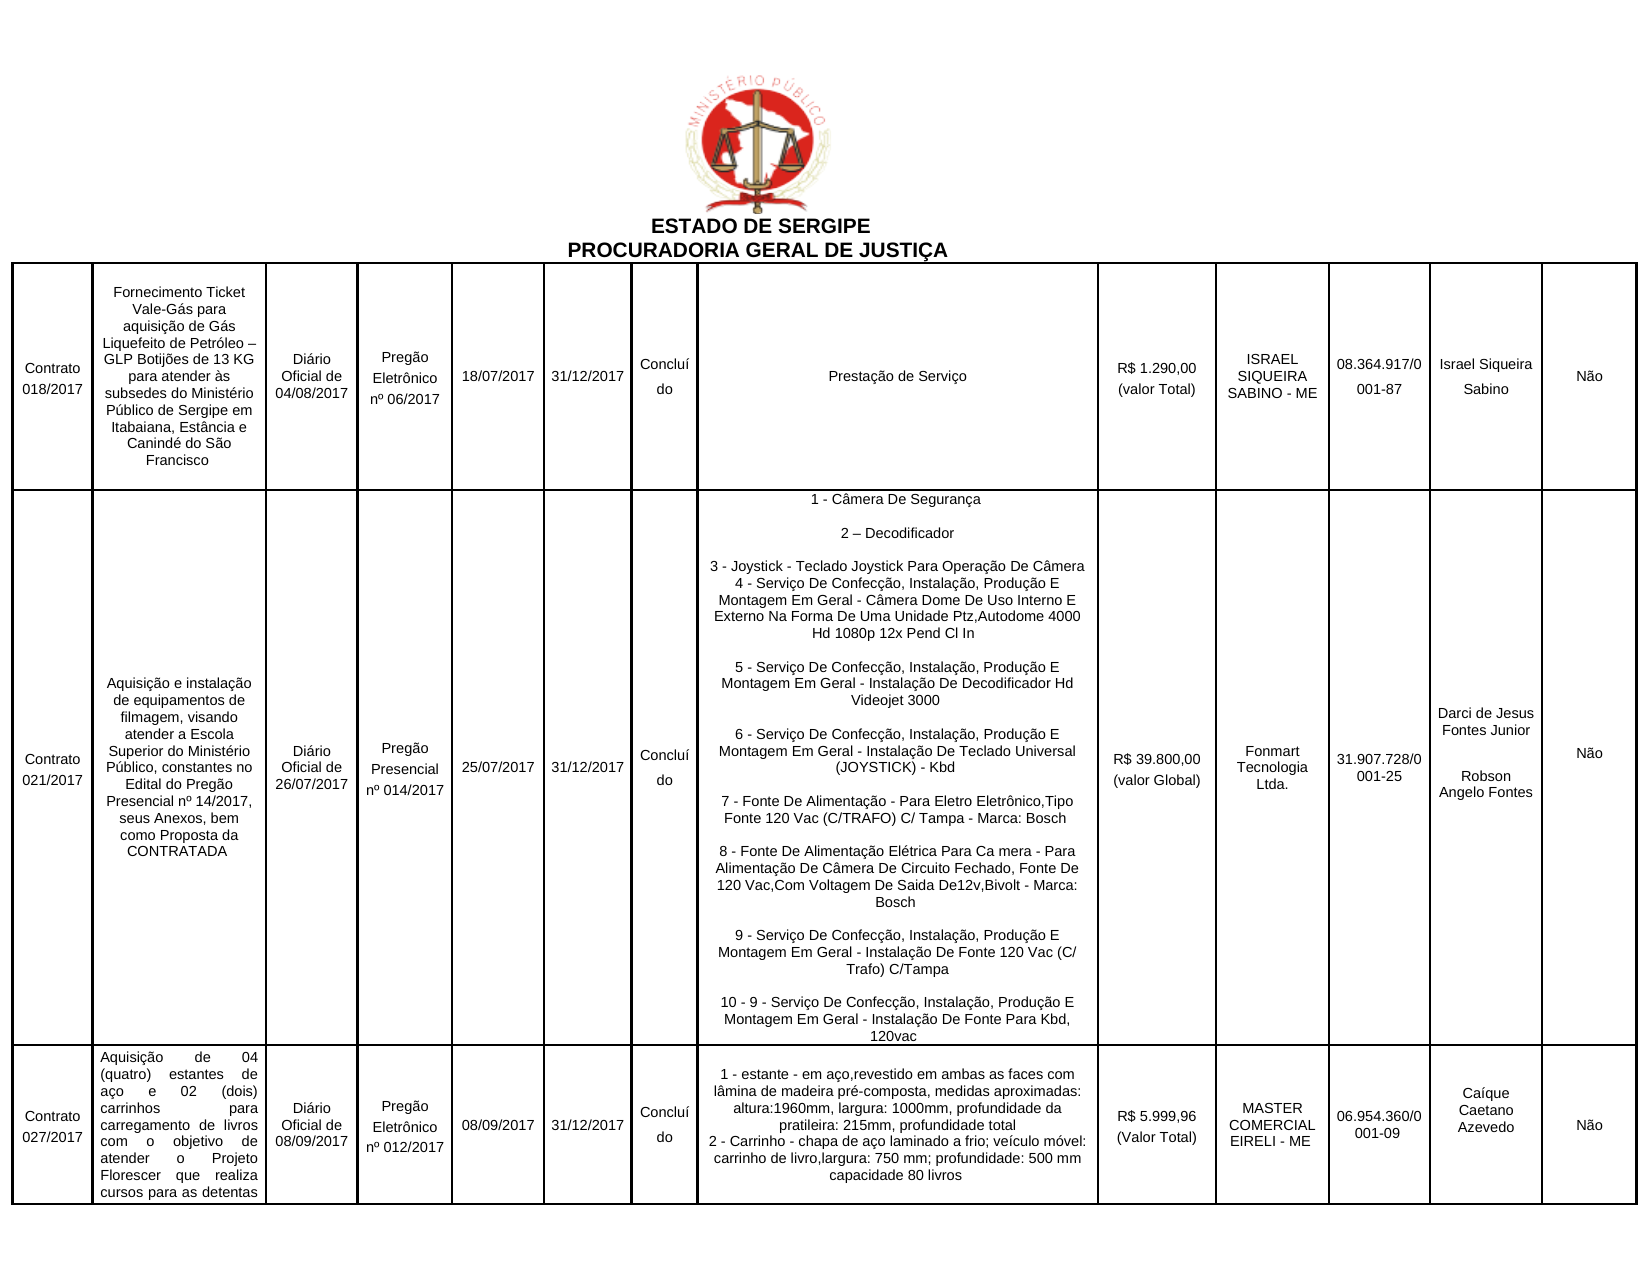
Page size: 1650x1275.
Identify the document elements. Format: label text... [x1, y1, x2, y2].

table_cell 1 - Câmera De Segurança 2 – Decodificador 3 - Joystick - Teclado Joystick Para Operação De Câmera 4 - Serviço De Confecção, Instalação, Produção E Montagem Em Geral - Câmera Dome De Uso Interno E Externo Na Forma De Uma Unidade Ptz,Autodome 4000 Hd 1080p 12x Pend Cl In 5 - Serviço De Confecção, Instalação, Produção E Montagem Em Geral - Instalação De Decodificador Hd Videojet 3000 6 - Serviço De Confecção, Instalação, Produção E Montagem Em Geral - Instalação De Teclado Universal (JOYSTICK) - Kbd 7 - Fonte De Alimentação - Para Eletro Eletrônico,Tipo Fonte 120 Vac (C/TRAFO) C/ Tampa - Marca: Bosch 8 - Fonte De Alimentação Elétrica Para Ca mera - Para Alimentação De Câmera De Circuito Fechado, Fonte De 120 Vac,Com Voltagem De Saida De12v,Bivolt - Marca: Bosch 9 - Serviço De Confecção, Instalação, Produção E Montagem Em Geral - Instalação De Fonte 120 Vac (C/ Trafo) C/Tampa 10 - 9 - Serviço De Confecção, Instalação, Produção E Montagem Em Geral - Instalação De Fonte Para Kbd, 120vac [699, 491, 1097, 1044]
table_cell 08.364.917/0001-87 [1330, 264, 1429, 489]
table_cell 25/07/2017 [453, 491, 543, 1044]
table_cell Prestação de Serviço [699, 264, 1097, 489]
table_cell Concluído [633, 264, 696, 489]
table_cell Não [1543, 264, 1635, 489]
table_cell Não [1543, 491, 1635, 1044]
table_cell Diário Oficial de 08/09/2017 [267, 1046, 356, 1203]
table_cell 31/12/2017 [545, 1046, 630, 1203]
table_cell 31/12/2017 [545, 264, 630, 489]
table_cell Caíque Caetano Azevedo [1431, 1046, 1541, 1203]
table_cell Israel Siqueira Sabino [1431, 264, 1541, 489]
table_cell 1 - estante - em aço,revestido em ambas as faces com lâmina de madeira pré-composta, medidas aproximadas: altura:1960mm, largura: 1000mm, profundidade da pratileira: 215mm, profundidade total 2 - Carrinho - chapa de aço laminado a frio; veículo móvel: carrinho de livro,largura: 750 mm; profundidade: 500 mm capacidade 80 livros [699, 1046, 1097, 1203]
table_cell Concluído [633, 1046, 696, 1203]
table_cell Fonmart Tecnologia Ltda. [1217, 491, 1328, 1044]
table_cell Aquisição e instalação de equipamentos de filmagem, visando atender a Escola Superior do Ministério Público, constantes no Edital do Pregão Presencial nº 14/2017, seus Anexos, bem como Proposta da CONTRATADA [94, 491, 265, 1044]
table_cell Contrato 027/2017 [14, 1046, 91, 1203]
table_cell 31.907.728/0001-25 [1330, 491, 1429, 1044]
table_cell 18/07/2017 [453, 264, 543, 489]
table_cell Darci de Jesus Fontes Junior Robson Angelo Fontes [1431, 491, 1541, 1044]
table_cell 06.954.360/0001-09 [1330, 1046, 1429, 1203]
table_cell Não [1543, 1046, 1635, 1203]
table_cell Diário Oficial de 26/07/2017 [267, 491, 356, 1044]
table_cell ISRAEL SIQUEIRA SABINO - ME [1217, 264, 1328, 489]
table_cell Pregão Eletrônico nº 012/2017 [359, 1046, 451, 1203]
table_cell Pregão Presencial nº 014/2017 [359, 491, 451, 1044]
table_cell Pregão Eletrônico nº 06/2017 [359, 264, 451, 489]
table_cell 08/09/2017 [453, 1046, 543, 1203]
table_cell R$ 39.800,00 (valor Global) [1099, 491, 1215, 1044]
table_cell Contrato 021/2017 [14, 491, 91, 1044]
table_cell Fornecimento Ticket Vale-Gás para aquisição de Gás Liquefeito de Petróleo – GLP Botijões de 13 KG para atender às subsedes do Ministério Público de Sergipe em Itabaiana, Estância e Canindé do São Francisco [94, 264, 265, 489]
table_cell R$ 5.999,96 (Valor Total) [1099, 1046, 1215, 1203]
table_cell Contrato 018/2017 [14, 264, 91, 489]
table_cell 31/12/2017 [545, 491, 630, 1044]
table_cell MASTER COMERCIAL EIRELI - ME [1217, 1046, 1328, 1203]
table_cell R$ 1.290,00 (valor Total) [1099, 264, 1215, 489]
table_cell Aquisição de 04 (quatro) estantes de aço e 02 (dois) carrinhos para carregamento de livros com o objetivo de atender o Projeto Florescer que realiza cursos para as detentas [94, 1046, 265, 1203]
table_cell Diário Oficial de 04/08/2017 [267, 264, 356, 489]
table_cell Concluído [633, 491, 696, 1044]
